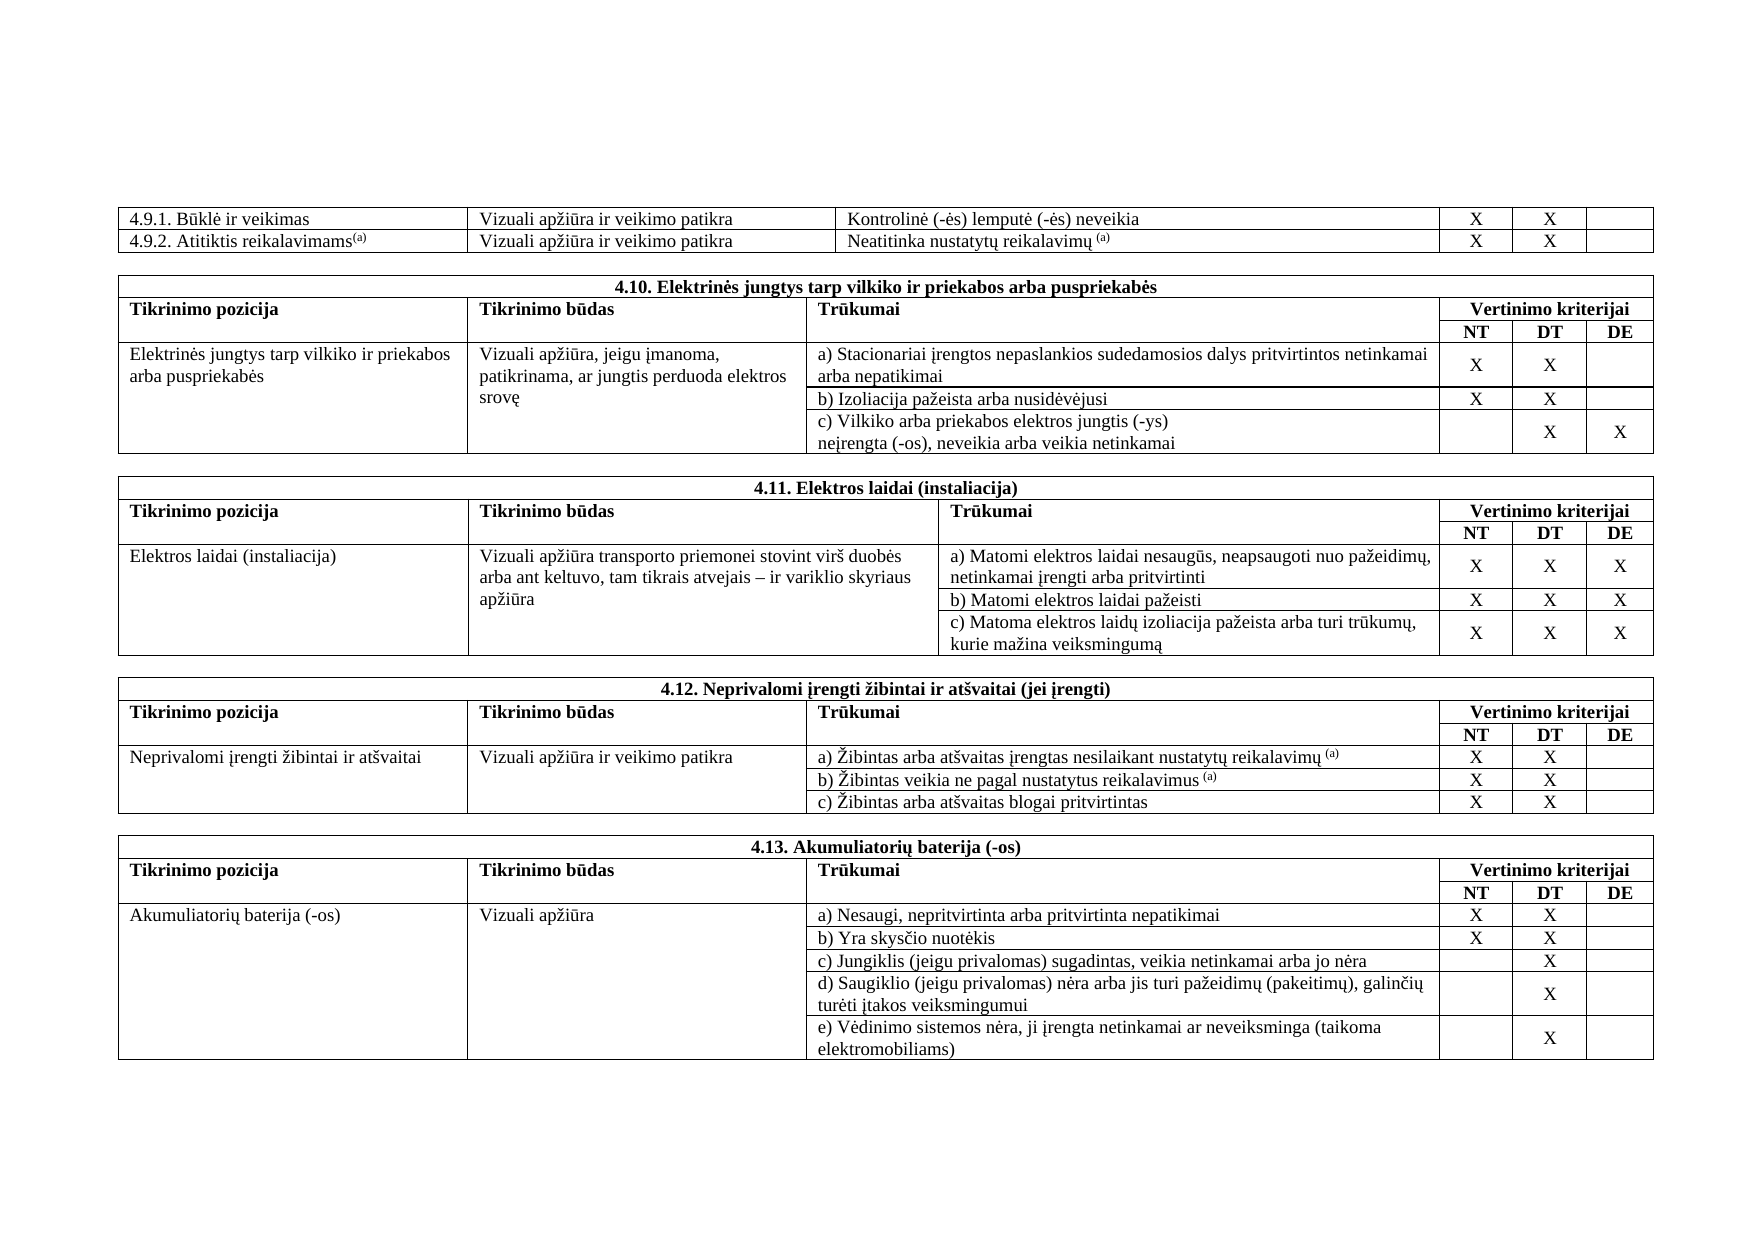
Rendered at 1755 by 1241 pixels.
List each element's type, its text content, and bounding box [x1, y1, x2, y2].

table_cell b) Žibintas veikia ne pagal nustatytus reikalavimus (a) [807, 769, 1439, 790]
table_cell Vertinimo kriterijai [1440, 859, 1653, 881]
table_cell [1587, 1016, 1653, 1059]
table_cell Trūkumai [807, 298, 1439, 342]
table_cell Akumuliatorių baterija (-os) [119, 904, 467, 1059]
table_cell X [1440, 388, 1512, 409]
table_cell c) Jungiklis (jeigu privalomas) sugadintas, veikia netinkamai arba jo nėra [807, 950, 1439, 971]
table_cell [1440, 972, 1512, 1015]
table_cell NT [1440, 522, 1512, 544]
table_cell b) Izoliacija pažeista arba nusidėvėjusi [807, 388, 1439, 409]
table_cell X [1513, 410, 1586, 453]
table_header 4.13. Akumuliatorių baterija (-os) [119, 836, 1653, 858]
table_cell X [1440, 545, 1512, 588]
table_cell Neatitinka nustatytų reikalavimų (a) [836, 230, 1439, 252]
table_cell d) Saugiklio (jeigu privalomas) nėra arba jis turi pažeidimų (pakeitimų), galinčių turėti įtakos veiksmingumui [807, 972, 1439, 1015]
table_cell NT [1440, 321, 1512, 342]
table_cell [1587, 927, 1653, 948]
table_cell DE [1587, 321, 1653, 342]
table_cell X [1440, 791, 1512, 813]
table_cell X [1440, 589, 1512, 610]
table_cell Vizuali apžiūra ir veikimo patikra [468, 746, 806, 813]
table_cell X [1513, 208, 1586, 229]
table_header 4.11. Elektros laidai (instaliacija) [119, 477, 1653, 498]
table_cell a) Stacionariai įrengtos nepaslankios sudedamosios dalys pritvirtintos netinkamai arba nepatikimai [807, 343, 1439, 386]
table_cell a) Nesaugi, nepritvirtinta arba pritvirtinta nepatikimai [807, 904, 1439, 926]
table_cell [1587, 746, 1653, 768]
table_cell Trūkumai [807, 859, 1439, 903]
table_cell DE [1587, 724, 1653, 745]
table_cell X [1587, 545, 1653, 588]
table_cell X [1440, 927, 1512, 948]
table_cell NT [1440, 724, 1512, 745]
table_cell Tikrinimo būdas [468, 859, 806, 903]
table_cell b) Matomi elektros laidai pažeisti [939, 589, 1439, 610]
table_cell X [1513, 950, 1586, 971]
table_cell X [1513, 343, 1586, 386]
table_cell c) Vilkiko arba priekabos elektros jungtis (-ys) neįrengta (-os), neveikia arba veikia netinkamai [807, 410, 1439, 453]
table_cell [1587, 388, 1653, 409]
table_cell DT [1513, 882, 1586, 903]
table_cell NT [1440, 882, 1512, 903]
table_cell b) Yra skysčio nuotėkis [807, 927, 1439, 948]
table_cell Elektros laidai (instaliacija) [119, 545, 468, 654]
table_cell Vizuali apžiūra ir veikimo patikra [468, 208, 835, 229]
table_cell DT [1513, 724, 1586, 745]
table_cell c) Matoma elektros laidų izoliacija pažeista arba turi trūkumų, kurie mažina veiksmingumą [939, 611, 1439, 654]
table_cell X [1513, 972, 1586, 1015]
table_cell Tikrinimo pozicija [119, 500, 468, 544]
table_cell X [1440, 611, 1512, 654]
table_cell Vizuali apžiūra transporto priemonei stovint virš duobės arba ant keltuvo, tam tikrais atvejais – ir variklio skyriaus apžiūra [469, 545, 938, 654]
table_cell X [1587, 611, 1653, 654]
table_cell Tikrinimo pozicija [119, 298, 467, 342]
table_cell X [1513, 230, 1586, 252]
table_cell DE [1587, 882, 1653, 903]
table_header 4.12. Neprivalomi įrengti žibintai ir atšvaitai (jei įrengti) [119, 678, 1653, 700]
table_cell [1587, 208, 1653, 229]
table_cell DE [1587, 522, 1653, 544]
table_cell c) Žibintas arba atšvaitas blogai pritvirtintas [807, 791, 1439, 813]
table_cell X [1513, 1016, 1586, 1059]
table_cell X [1587, 589, 1653, 610]
table_cell Trūkumai [939, 500, 1439, 544]
table_cell 4.9.1. Būklė ir veikimas [119, 208, 467, 229]
table_cell X [1587, 410, 1653, 453]
table_cell X [1513, 388, 1586, 409]
table_cell Tikrinimo būdas [468, 298, 806, 342]
table_cell DT [1513, 321, 1586, 342]
table_cell X [1513, 589, 1586, 610]
table_cell 4.9.2. Atitiktis reikalavimams(a) [119, 230, 467, 252]
table_header 4.10. Elektrinės jungtys tarp vilkiko ir priekabos arba puspriekabės [119, 276, 1653, 297]
table_cell X [1513, 611, 1586, 654]
table_cell X [1440, 904, 1512, 926]
table_cell Elektrinės jungtys tarp vilkiko ir priekabos arba puspriekabės [119, 343, 467, 453]
table_cell X [1513, 769, 1586, 790]
table_cell [1587, 769, 1653, 790]
table_cell Vertinimo kriterijai [1440, 298, 1653, 320]
table_cell X [1513, 545, 1586, 588]
table_cell X [1513, 791, 1586, 813]
table_cell [1587, 230, 1653, 252]
table_cell [1587, 791, 1653, 813]
table_cell X [1440, 746, 1512, 768]
table_cell X [1440, 769, 1512, 790]
table_cell [1587, 904, 1653, 926]
table_cell Vizuali apžiūra [468, 904, 806, 1059]
table_cell X [1513, 746, 1586, 768]
table_cell a) Matomi elektros laidai nesaugūs, neapsaugoti nuo pažeidimų, netinkamai įrengti arba pritvirtinti [939, 545, 1439, 588]
table_cell [1440, 950, 1512, 971]
table_cell X [1440, 230, 1512, 252]
table_cell Vertinimo kriterijai [1440, 500, 1653, 521]
table_cell Tikrinimo pozicija [119, 859, 467, 903]
table_cell Trūkumai [807, 701, 1439, 745]
table_cell Tikrinimo būdas [468, 701, 806, 745]
table_cell X [1513, 927, 1586, 948]
table_cell Vizuali apžiūra, jeigu įmanoma, patikrinama, ar jungtis perduoda elektros srovę [468, 343, 806, 453]
table_cell [1440, 410, 1512, 453]
table_cell Vertinimo kriterijai [1440, 701, 1653, 722]
table_cell [1587, 343, 1653, 386]
table_cell Tikrinimo būdas [469, 500, 938, 544]
table_cell Neprivalomi įrengti žibintai ir atšvaitai [119, 746, 467, 813]
table_cell X [1440, 343, 1512, 386]
table_cell e) Vėdinimo sistemos nėra, ji įrengta netinkamai ar neveiksminga (taikoma elektromobiliams) [807, 1016, 1439, 1059]
table_cell Tikrinimo pozicija [119, 701, 467, 745]
table_cell X [1440, 208, 1512, 229]
table_cell a) Žibintas arba atšvaitas įrengtas nesilaikant nustatytų reikalavimų (a) [807, 746, 1439, 768]
table_cell DT [1513, 522, 1586, 544]
table_cell X [1513, 904, 1586, 926]
table_cell [1587, 972, 1653, 1015]
table_cell Vizuali apžiūra ir veikimo patikra [468, 230, 835, 252]
table_cell Kontrolinė (-ės) lemputė (-ės) neveikia [836, 208, 1439, 229]
table_cell [1587, 950, 1653, 971]
table_cell [1440, 1016, 1512, 1059]
